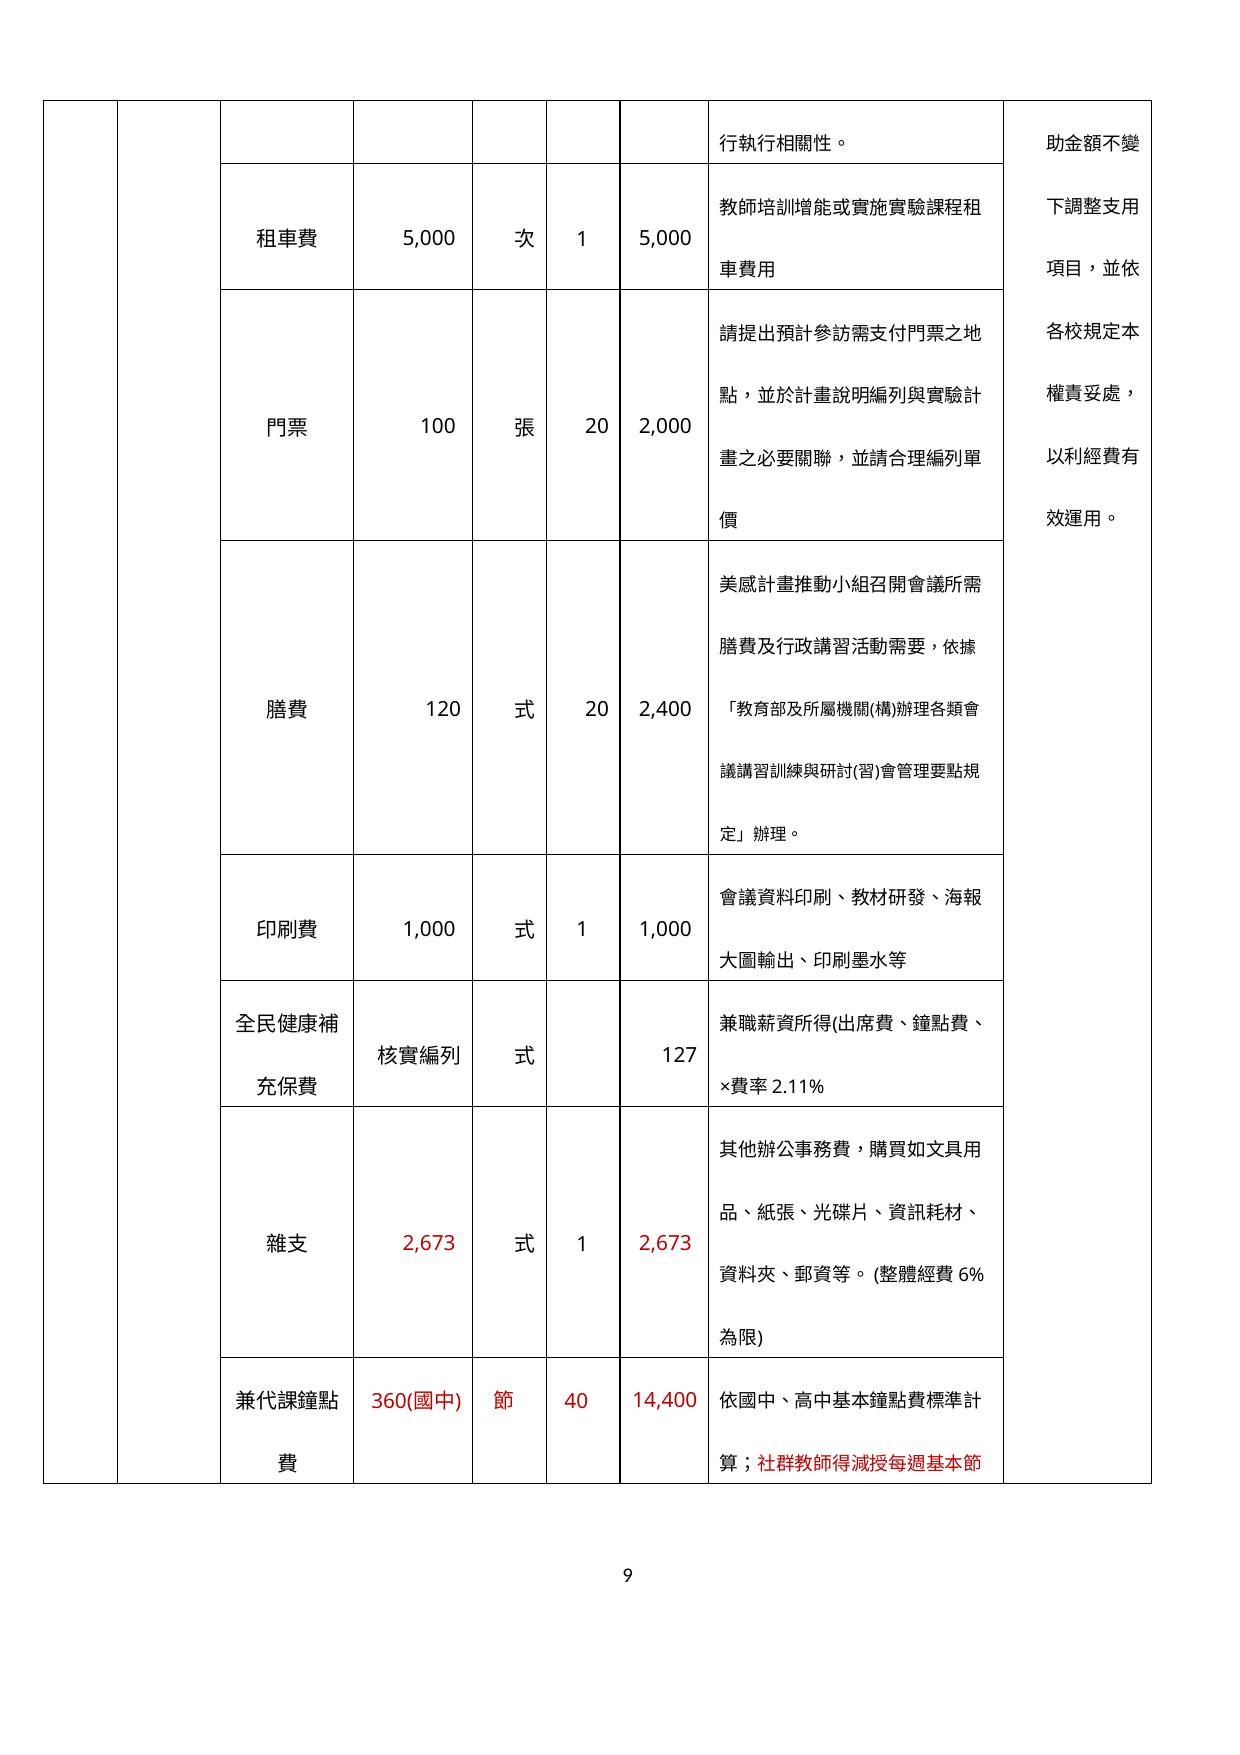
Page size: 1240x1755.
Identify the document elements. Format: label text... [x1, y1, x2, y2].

table_cell 2,673 [621, 1107, 708, 1357]
table_cell 6,400 [354, 101, 472, 163]
table_cell [118, 101, 220, 1483]
table_cell 印刷費 [221, 855, 353, 980]
table_cell [547, 981, 619, 1106]
table_cell 2,400 [621, 541, 708, 854]
table_cell 1,000 [621, 855, 708, 980]
table_cell 120 [354, 541, 472, 854]
table_cell 6,400 [621, 101, 708, 163]
table_cell 門票 [221, 290, 353, 540]
table_cell 租車費 [221, 164, 353, 289]
table_cell 5,000 [621, 164, 708, 289]
table_cell 式 [473, 981, 546, 1106]
table_cell 物品費 [221, 101, 353, 163]
table_cell 360(國中) [354, 1358, 472, 1483]
table_cell 2,000 [621, 290, 708, 540]
table_cell 1 [547, 855, 619, 980]
table_cell 次 [473, 164, 546, 289]
table_cell 兼職薪資所得(出席費、鐘點費、×費率2.11% [709, 981, 1003, 1106]
table_cell 2,673 [354, 1107, 472, 1357]
table_cell 節 [473, 1358, 546, 1483]
table_cell 1 [547, 101, 619, 163]
table_cell 14,400 [621, 1358, 708, 1483]
table_cell 127 [621, 981, 708, 1106]
table_cell 100 [354, 290, 472, 540]
table_cell 依國中、高中基本鐘點費標準計算；社群教師得減授每週基本節 [709, 1358, 1003, 1483]
table_cell 兼代課鐘點費 [221, 1358, 353, 1483]
table_cell 會議資料印刷、教材研發、海報大圖輸出、印刷墨水等 [709, 855, 1003, 980]
table_cell 式 [473, 855, 546, 980]
table_cell 助金額不變下調整支用項目，並依各校規定本權責妥處，以利經費有效運用。 [1004, 101, 1151, 1483]
table_cell 5,000 [354, 164, 472, 289]
table_cell 式 [473, 541, 546, 854]
table_cell 核實編列 [354, 981, 472, 1106]
table_cell 全民健康補充保費 [221, 981, 353, 1106]
table_cell 膳費 [221, 541, 353, 854]
table_cell 20 [547, 541, 619, 854]
table_cell 張 [473, 290, 546, 540]
table_cell 美感計畫推動小組召開會議所需膳費及行政講習活動需要，依據「教育部及所屬機關(構)辦理各類會議講習訓練與研討(習)會管理要點規定」辦理。 [709, 541, 1003, 854]
table_cell 1 [547, 1107, 619, 1357]
table_cell 雜支 [221, 1107, 353, 1357]
table_cell 1 [547, 164, 619, 289]
table_cell 其他辦公事務費，購買如文具用品、紙張、光碟片、資訊耗材、資料夾、郵資等。 (整體經費6%為限) [709, 1107, 1003, 1357]
table_cell 1,000 [354, 855, 472, 980]
table_cell 40 [547, 1358, 619, 1483]
table_cell 物品費請逐項編列，單價不能超過 1 萬元，並簡要說明於課程執行執行相關性。 [709, 101, 1003, 163]
table_cell 式 [473, 101, 546, 163]
table_cell 教師培訓增能或實施實驗課程租車費用 [709, 164, 1003, 289]
table_cell 20 [547, 290, 619, 540]
table_cell 請提出預計參訪需支付門票之地點，並於計畫說明編列與實驗計畫之必要關聯，並請合理編列單價 [709, 290, 1003, 540]
table_cell 式 [473, 1107, 546, 1357]
table_cell [44, 101, 117, 1483]
